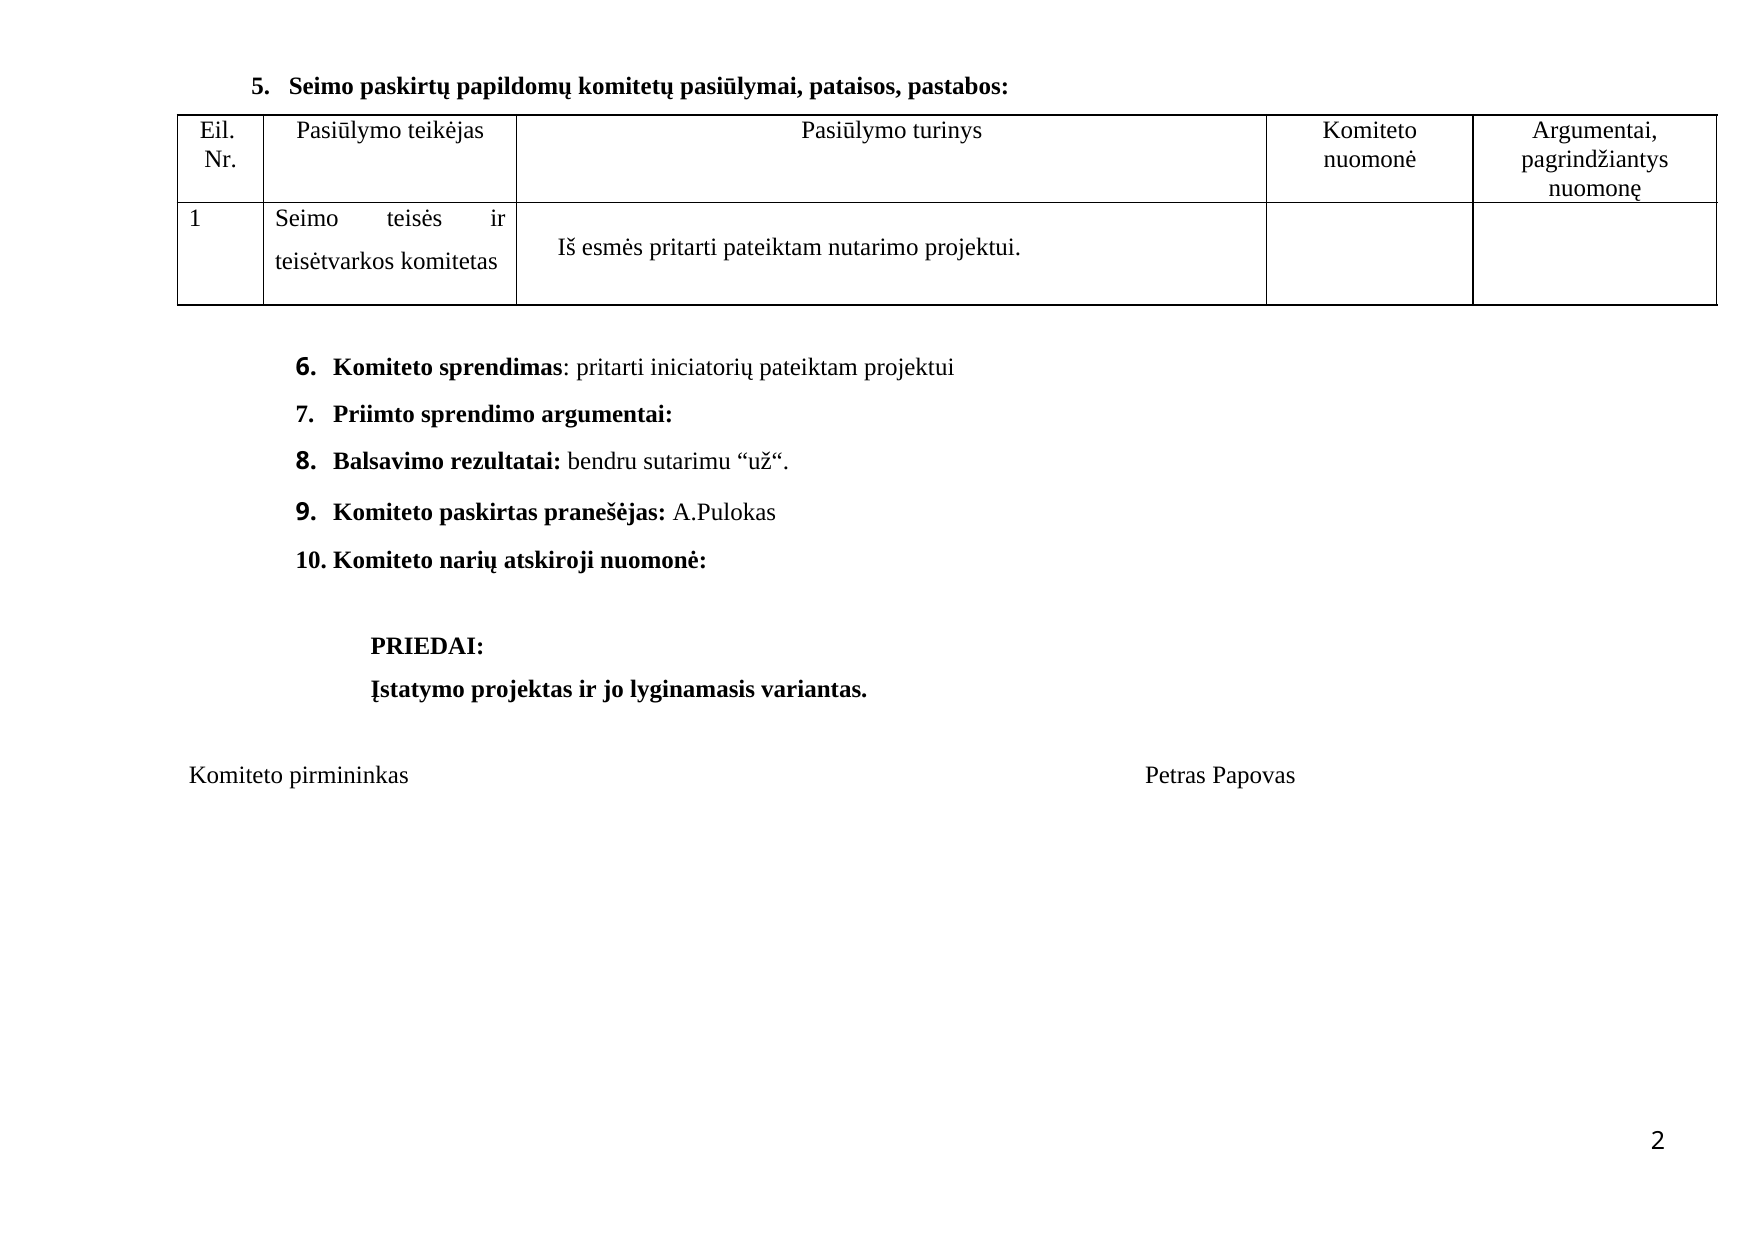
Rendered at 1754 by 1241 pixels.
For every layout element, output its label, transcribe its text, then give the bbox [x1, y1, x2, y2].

table_header Pasiūlymo teikėjas [264, 116, 516, 202]
table_header Komiteto nuomonė [1267, 116, 1472, 202]
text Priedai: [295, 631, 1665, 660]
table_cell Seimo teisės ir teisėtvarkos komitetas [264, 203, 516, 304]
list Priimto sprendimo argumentai: [295, 399, 1665, 428]
list Komiteto paskirtas pranešėjas: A.Pulokas [295, 494, 1665, 528]
table_cell [1267, 203, 1472, 304]
list Komiteto narių atskiroji nuomonė: [295, 545, 1665, 573]
list Seimo paskirtų papildomų komitetų pasiūlymai, pataisos, pastabos: [251, 71, 1665, 99]
text Įstatymo projektas ir jo lyginamasis variantas. [295, 674, 1665, 703]
table_header [631, 760, 1133, 789]
table_header Pasiūlymo turinys [517, 116, 1266, 202]
list Komiteto sprendimas: pritarti iniciatorių pateiktam projektui [295, 348, 1665, 383]
table_header Komiteto pirmininkas [177, 760, 631, 789]
table_cell [1474, 203, 1716, 304]
table_header Eil. Nr. [178, 116, 263, 202]
table_cell Iš esmės pritarti pateiktam nutarimo projektui. [517, 203, 1266, 304]
table_header Argumentai, pagrindžiantys nuomonę [1474, 116, 1716, 202]
list Balsavimo rezultatai: bendru sutarimu “už“. [295, 443, 1665, 477]
table_cell 1 [178, 203, 263, 304]
table_header Petras Papovas [1134, 760, 1503, 789]
